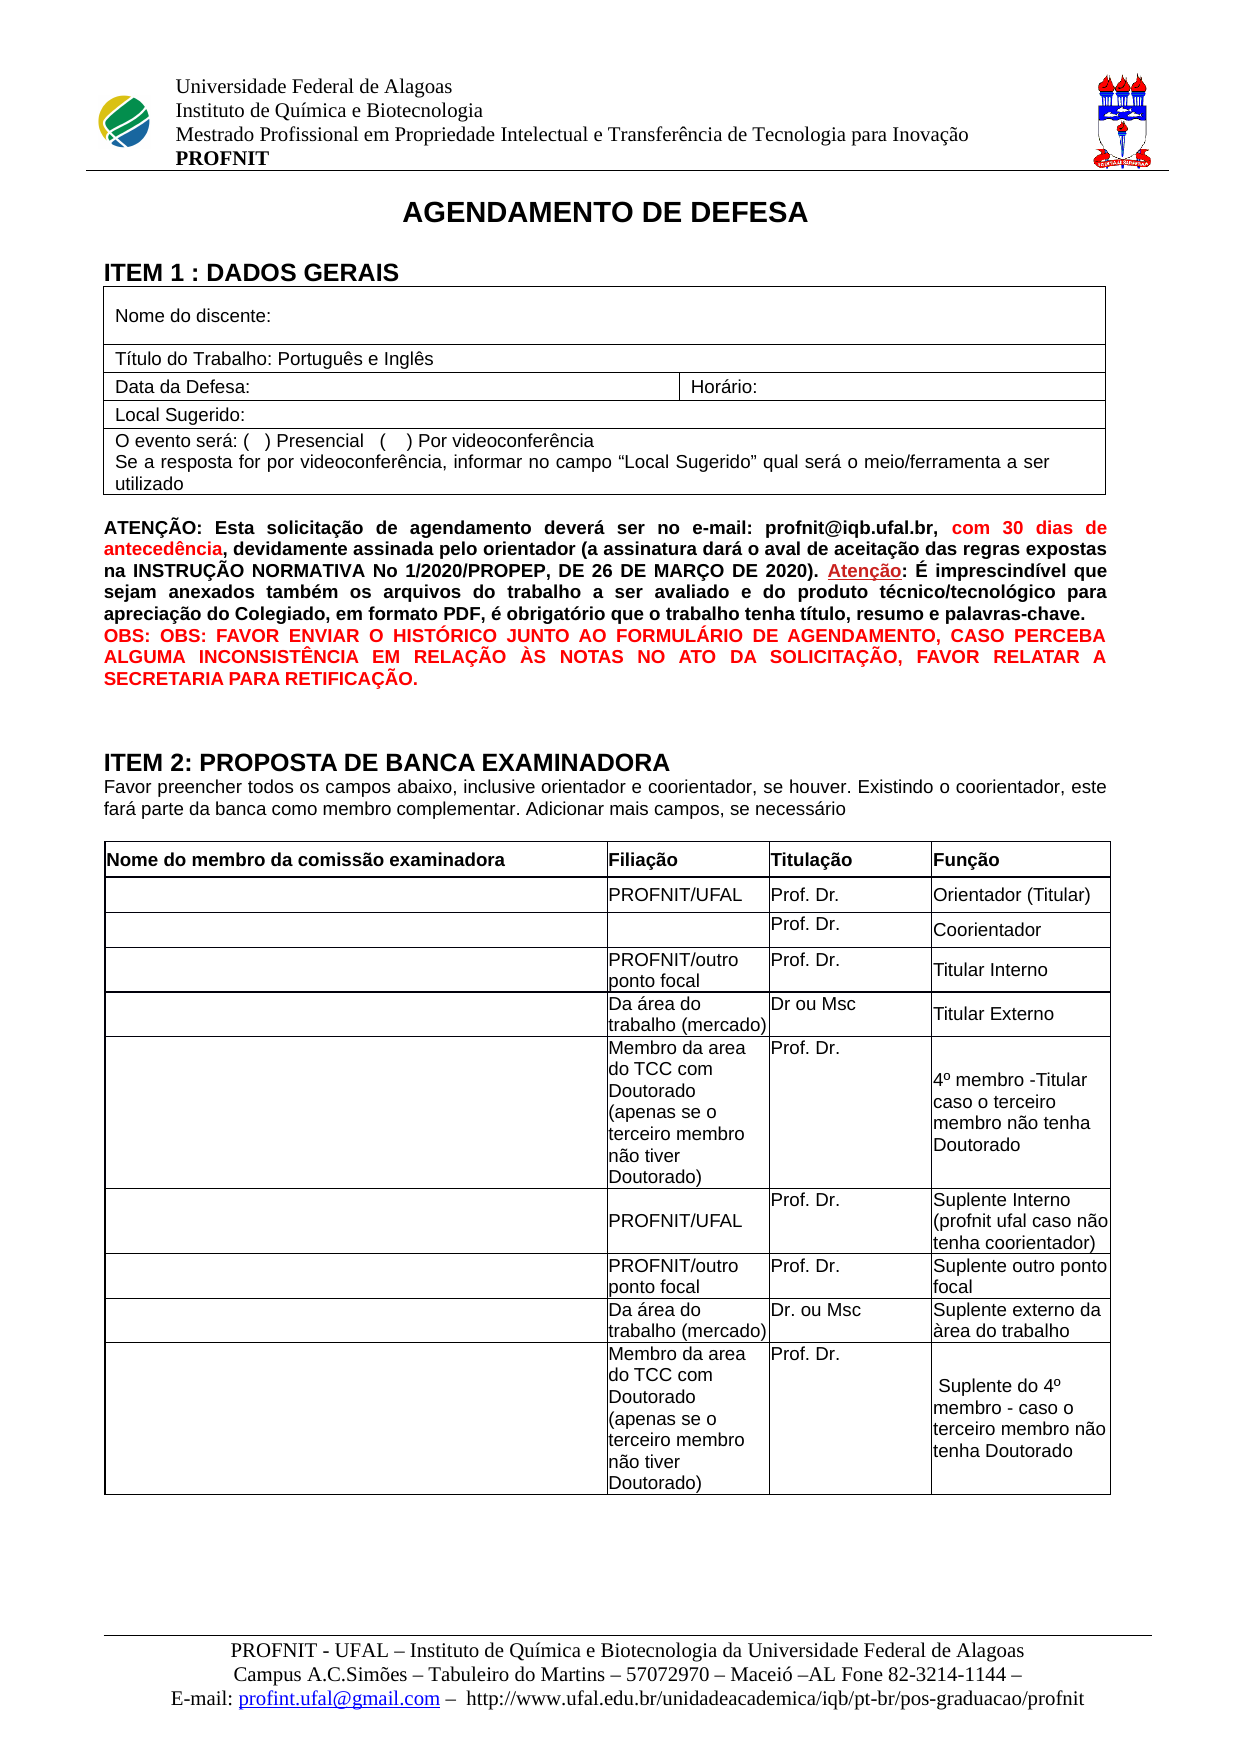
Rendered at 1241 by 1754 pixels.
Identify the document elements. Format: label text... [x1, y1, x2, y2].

table_cell [106, 993, 607, 1036]
table_cell Suplente Interno (profnit ufal caso não tenha coorientador) [932, 1189, 1110, 1253]
table_cell Título do Trabalho: Português e Inglês [104, 345, 1105, 372]
table_header Nome do discente: [104, 287, 1105, 344]
table_cell [106, 1189, 607, 1253]
table_cell [106, 1343, 607, 1494]
table_cell [106, 913, 607, 947]
table_cell Titular Interno [932, 948, 1110, 991]
table_cell Titular Externo [932, 993, 1110, 1036]
text ITEM 2: PROPOSTA DE BANCA EXAMINADORA [103, 748, 1107, 776]
table_cell Prof. Dr. [770, 1254, 931, 1297]
table_cell 4º membro -Titular caso o terceiro membro não tenha Doutorado [932, 1037, 1110, 1188]
table_cell [106, 1254, 607, 1297]
table_cell Horário: [680, 373, 1105, 400]
table_cell Dr. ou Msc [770, 1299, 931, 1342]
table_cell Data da Defesa: [104, 373, 679, 400]
table_cell Prof. Dr. [770, 1189, 931, 1253]
table_cell Local Sugerido: [104, 401, 1105, 428]
table_cell Prof. Dr. [770, 1343, 931, 1494]
text Favor preencher todos os campos abaixo, inclusive orientador e coorientador, se houver. Existindo o coorientador, este fará parte da banca como membro complementar. Adicionar mais campos, se necessário [103, 776, 1107, 819]
table_cell Prof. Dr. [770, 948, 931, 991]
table_cell Suplente outro ponto focal [932, 1254, 1110, 1297]
table_cell PROFNIT/UFAL [608, 1189, 769, 1253]
table_cell [106, 1037, 607, 1188]
table_cell [608, 913, 769, 947]
table_cell Membro da area do TCC com Doutorado (apenas se o terceiro membro não tiver Doutorado) [608, 1037, 769, 1188]
table_cell O evento será: ( ) Presencial ( ) Por videoconferência Se a resposta for por videoconferência, informar no campo “Local Sugerido” qual será o meio/ferramenta a ser utilizado [104, 429, 1105, 494]
table_header Nome do membro da comissão examinadora [106, 842, 607, 876]
table_header Titulação [770, 842, 931, 876]
table_cell Da área do trabalho (mercado) [608, 993, 769, 1036]
table_cell Orientador (Titular) [932, 878, 1110, 912]
text ITEM 1 : dADOS GERAIS [103, 257, 1107, 286]
table_cell Suplente do 4º membro - caso o terceiro membro não tenha Doutorado [932, 1343, 1110, 1494]
table_cell [106, 948, 607, 991]
table_cell [106, 1299, 607, 1342]
table_header Função [932, 842, 1110, 876]
table_cell PROFNIT/outro ponto focal [608, 948, 769, 991]
table_cell PROFNIT/outro ponto focal [608, 1254, 769, 1297]
table_cell Suplente externo da àrea do trabalho [932, 1299, 1110, 1342]
table_header Filiação [608, 842, 769, 876]
table_cell Dr ou Msc [770, 993, 931, 1036]
table_cell Da área do trabalho (mercado) [608, 1299, 769, 1342]
table_cell [106, 878, 607, 912]
text ATENÇÃO: Esta solicitação de agendamento deverá ser no e-mail: profnit@iqb.ufal.br, com 30 dias de antecedência, devidamente assinada pelo orientador (a assinatura dará o aval de aceitação das regras expostas na INSTRUÇÃO NORMATIVA No 1/2020/PROPEP, DE 26 DE MARÇO DE 2020). Atenção: É imprescindível que sejam anexados também os arquivos do trabalho a ser avaliado e do produto técnico/tecnológico para apreciação do Colegiado, em formato PDF, é obrigatório que o trabalho tenha título, resumo e palavras-chave. [103, 517, 1107, 624]
table_cell Prof. Dr. [770, 878, 931, 912]
table_cell PROFNIT/UFAL [608, 878, 769, 912]
text OBS: OBS: FAVOR ENVIAR O HISTÓRICO JUNTO AO FORMULÁRIO DE AGENDAMENTO, CASO PERCEBA ALGUMA INCONSISTÊNCIA EM RELAÇÃO ÀS NOTAS NO ATO DA SOLICITAÇÃO, FAVOR RELATAR A SECRETARIA PARA RETIFICAÇÃO. [103, 624, 1107, 689]
table_cell Prof. Dr. [770, 913, 931, 947]
table_cell Coorientador [932, 913, 1110, 947]
text AGENDAMENTO de defesa [103, 195, 1107, 229]
table_cell Membro da area do TCC com Doutorado (apenas se o terceiro membro não tiver Doutorado) [608, 1343, 769, 1494]
table_cell Prof. Dr. [770, 1037, 931, 1188]
